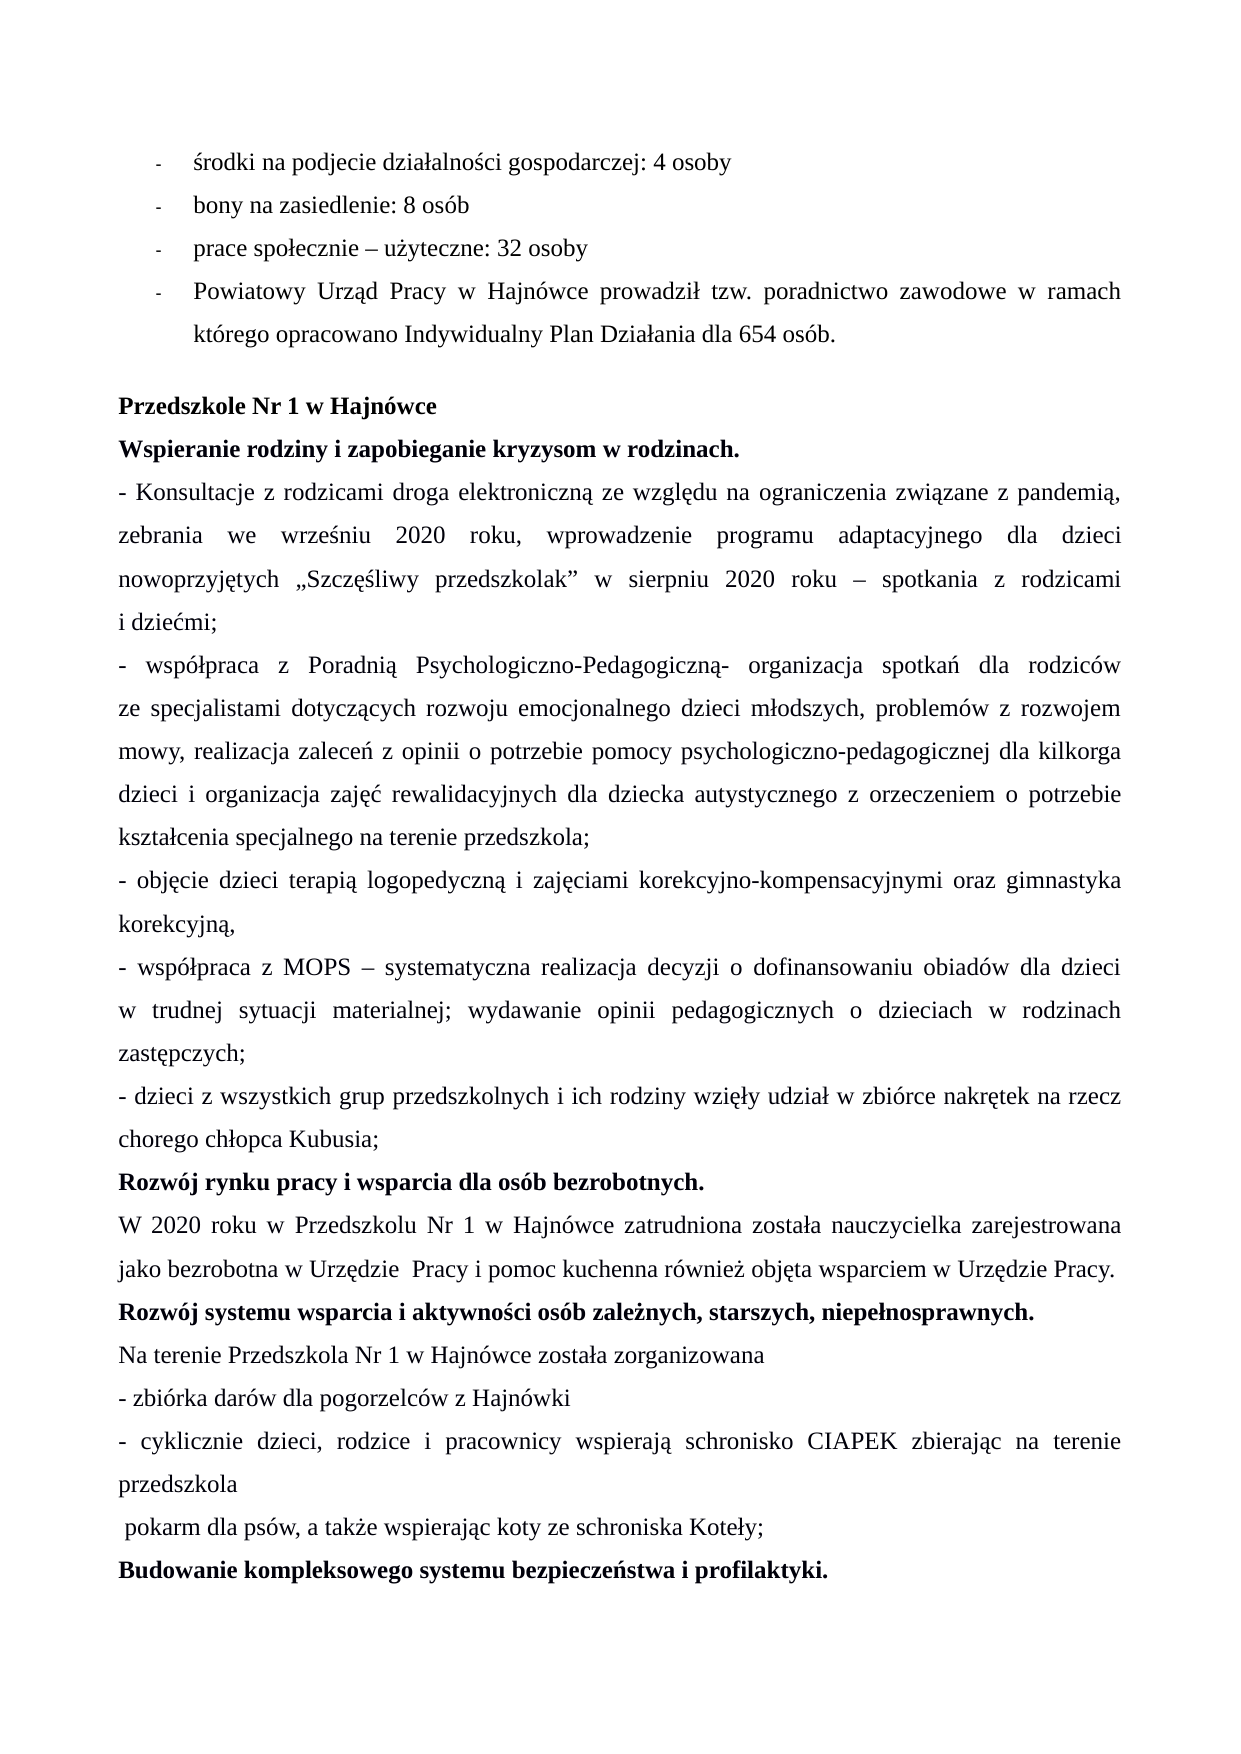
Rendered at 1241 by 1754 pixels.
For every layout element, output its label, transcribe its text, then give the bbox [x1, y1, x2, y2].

text Przedszkole Nr 1 w Hajnówce [118, 391, 1122, 420]
list prace społecznie – użyteczne: 32 osoby [156, 233, 1122, 262]
text - dzieci z wszystkich grup przedszkolnych i ich rodziny wzięły udział w zbiórce nakrętek na rzecz chorego chłopca Kubusia; [118, 1081, 1122, 1153]
list środki na podjecie działalności gospodarczej: 4 osoby [156, 147, 1122, 176]
list bony na zasiedlenie: 8 osób [156, 190, 1122, 219]
text - zbiórka darów dla pogorzelców z Hajnówki [118, 1383, 1122, 1412]
text - współpraca z MOPS – systematyczna realizacja decyzji o dofinansowaniu obiadów dla dzieci w trudnej sytuacji materialnej; wydawanie opinii pedagogicznych o dzieciach w rodzinach zastępczych; [118, 952, 1122, 1067]
text - cyklicznie dzieci, rodzice i pracownicy wspierają schronisko CIAPEK zbierając na terenie przedszkola [118, 1426, 1122, 1498]
text Budowanie kompleksowego systemu bezpieczeństwa i profilaktyki. [118, 1556, 1122, 1584]
text Wspieranie rodziny i zapobieganie kryzysom w rodzinach. [118, 434, 1122, 463]
text - Konsultacje z rodzicami droga elektroniczną ze względu na ograniczenia związane z pandemią, zebrania we wrześniu 2020 roku, wprowadzenie programu adaptacyjnego dla dzieci nowoprzyjętych „Szczęśliwy przedszkolak” w sierpniu 2020 roku – spotkania z rodzicami i dziećmi; [118, 477, 1122, 636]
list Powiatowy Urząd Pracy w Hajnówce prowadził tzw. poradnictwo zawodowe w ramach którego opracowano Indywidualny Plan Działania dla 654 osób. [156, 276, 1122, 348]
text W 2020 roku w Przedszkolu Nr 1 w Hajnówce zatrudniona została nauczycielka zarejestrowana jako bezrobotna w Urzędzie Pracy i pomoc kuchenna również objęta wsparciem w Urzędzie Pracy. [118, 1211, 1122, 1282]
text Rozwój rynku pracy i wsparcia dla osób bezrobotnych. [118, 1167, 1122, 1196]
text - współpraca z Poradnią Psychologiczno-Pedagogiczną- organizacja spotkań dla rodziców ze specjalistami dotyczących rozwoju emocjonalnego dzieci młodszych, problemów z rozwojem mowy, realizacja zaleceń z opinii o potrzebie pomocy psychologiczno-pedagogicznej dla kilkorga dzieci i organizacja zajęć rewalidacyjnych dla dziecka autystycznego z orzeczeniem o potrzebie kształcenia specjalnego na terenie przedszkola; [118, 650, 1122, 851]
text Rozwój systemu wsparcia i aktywności osób zależnych, starszych, niepełnosprawnych. [118, 1297, 1122, 1326]
text pokarm dla psów, a także wspierając koty ze schroniska Koteły; [118, 1512, 1122, 1541]
text Na terenie Przedszkola Nr 1 w Hajnówce została zorganizowana [118, 1340, 1122, 1369]
text - objęcie dzieci terapią logopedyczną i zajęciami korekcyjno-kompensacyjnymi oraz gimnastyka korekcyjną, [118, 866, 1122, 937]
